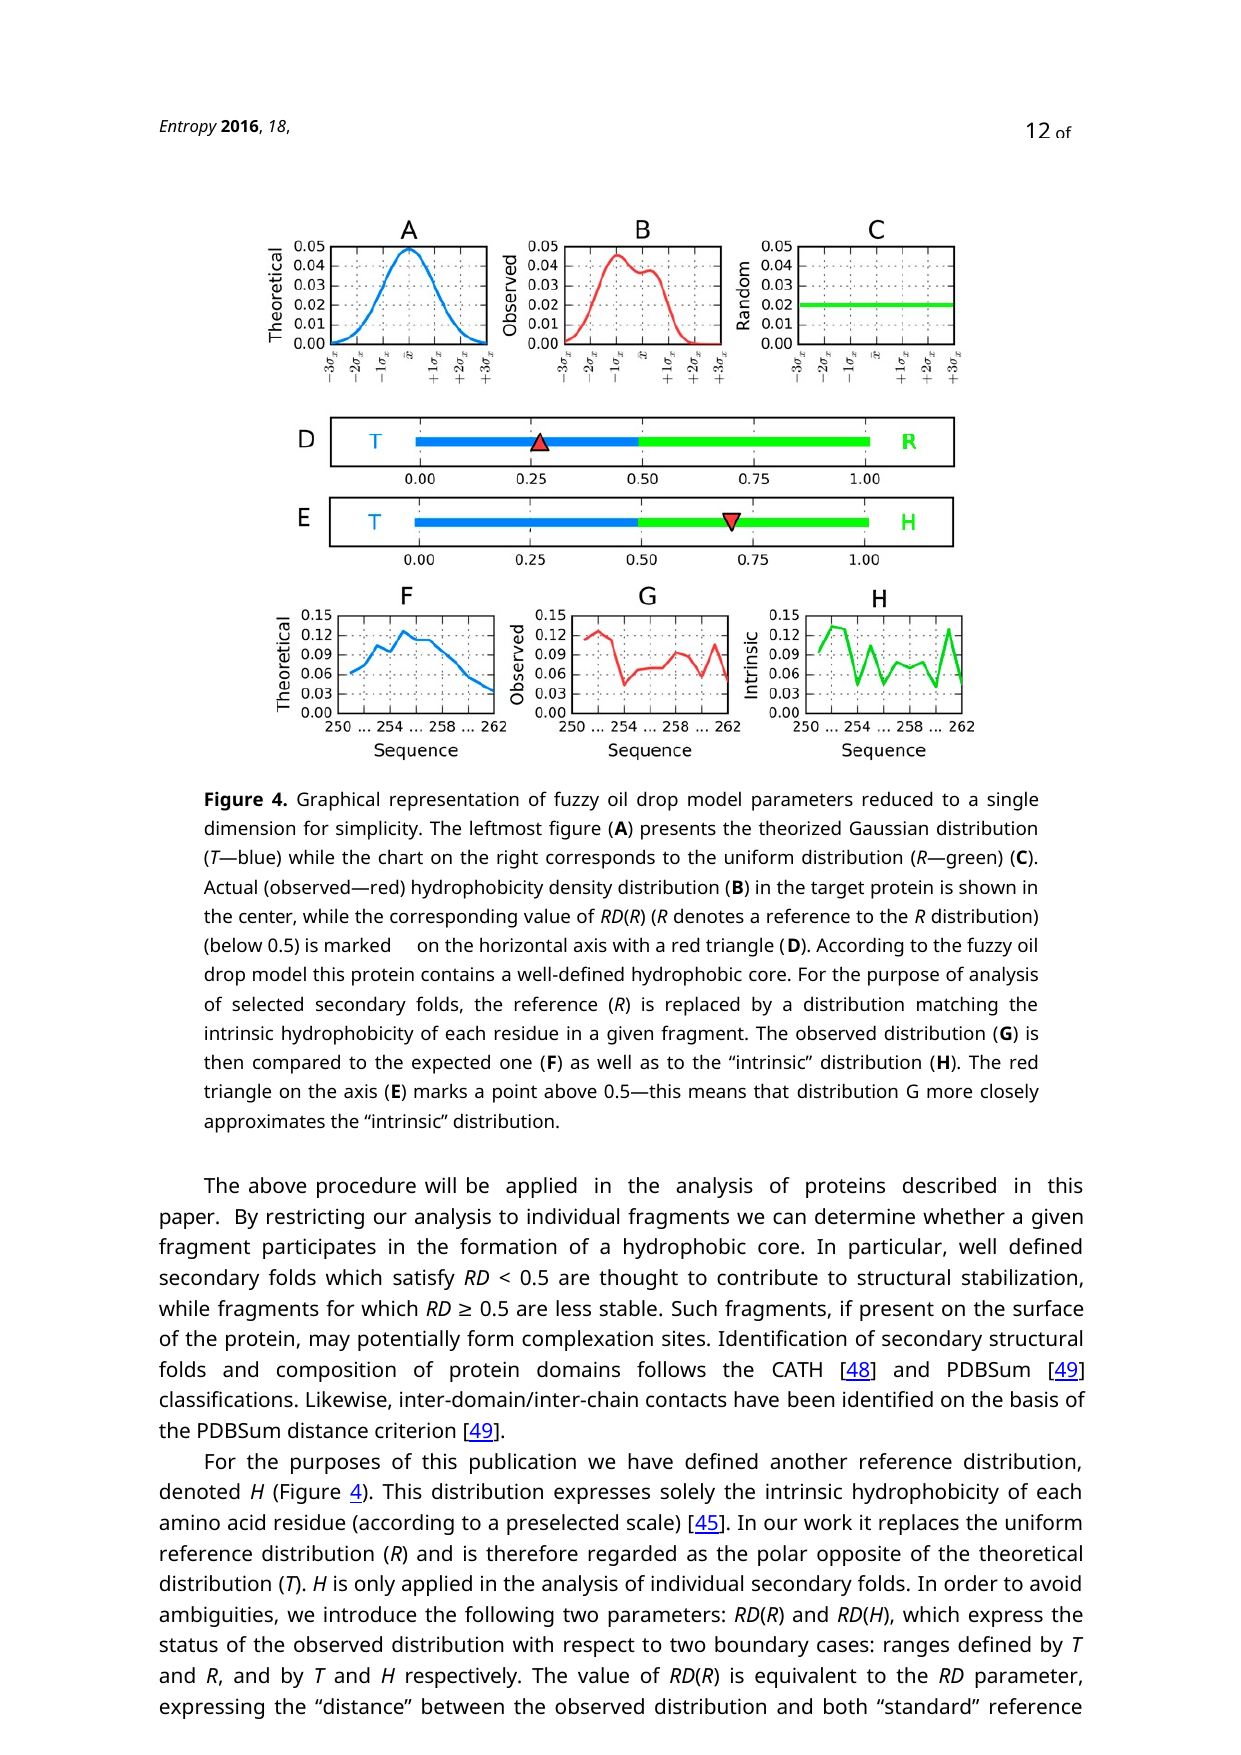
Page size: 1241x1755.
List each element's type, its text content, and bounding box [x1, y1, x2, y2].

text Figure 4. Graphical representation of fuzzy oil drop model parameters reduced to a single dimension for simplicity. The leftmost figure (A) presents the theorized Gaussian distribution (T—blue) while the chart on the right corresponds to the uniform distribution (R—green) (C). Actual (observed—red) hydrophobicity density distribution (B) in the target protein is shown in the center, while the corresponding value of RD(R) (R denotes a reference to the R distribution) (below 0.5) is marked on the horizontal axis with a red triangle (D). According to the fuzzy oil drop model this protein contains a well-defined hydrophobic core. For the purpose of analysis of selected secondary folds, the reference (R) is replaced by a distribution matching the intrinsic hydrophobicity of each residue in a given fragment. The observed distribution (G) is then compared to the expected one (F) as well as to the “intrinsic” distribution (H). The red triangle on the axis (E) marks a point above 0.5—this means that distribution G more closely approximates the “intrinsic” distribution. [204, 786, 1039, 1134]
text The above procedure will be applied in the analysis of proteins described in this paper. By restricting our analysis to individual fragments we can determine whether a given fragment participates in the formation of a hydrophobic core. In particular, well defined secondary folds which satisfy RD < 0.5 are thought to contribute to structural stabilization, while fragments for which RD ≥ 0.5 are less stable. Such fragments, if present on the surface of the protein, may potentially form complexation sites. Identification of secondary structural folds and composition of protein domains follows the CATH [48] and PDBSum [49] classifications. Likewise, inter-domain/inter-chain contacts have been identified on the basis of the PDBSum distance criterion [49]. [158, 1171, 1085, 1444]
text For the purposes of this publication we have defined another reference distribution, denoted H (Figure 4). This distribution expresses solely the intrinsic hydrophobicity of each amino acid residue (according to a preselected scale) [45]. In our work it replaces the uniform reference distribution (R) and is therefore regarded as the polar opposite of the theoretical distribution (T). H is only applied in the analysis of individual secondary folds. In order to avoid ambiguities, we introduce the following two parameters: RD(R) and RD(H), which express the status of the observed distribution with respect to two boundary cases: ranges defined by T and R, and by T and H respectively. The value of RD(R) is equivalent to the RD parameter, expressing the “distance” between the observed distribution and both “standard” reference [159, 1447, 1083, 1720]
